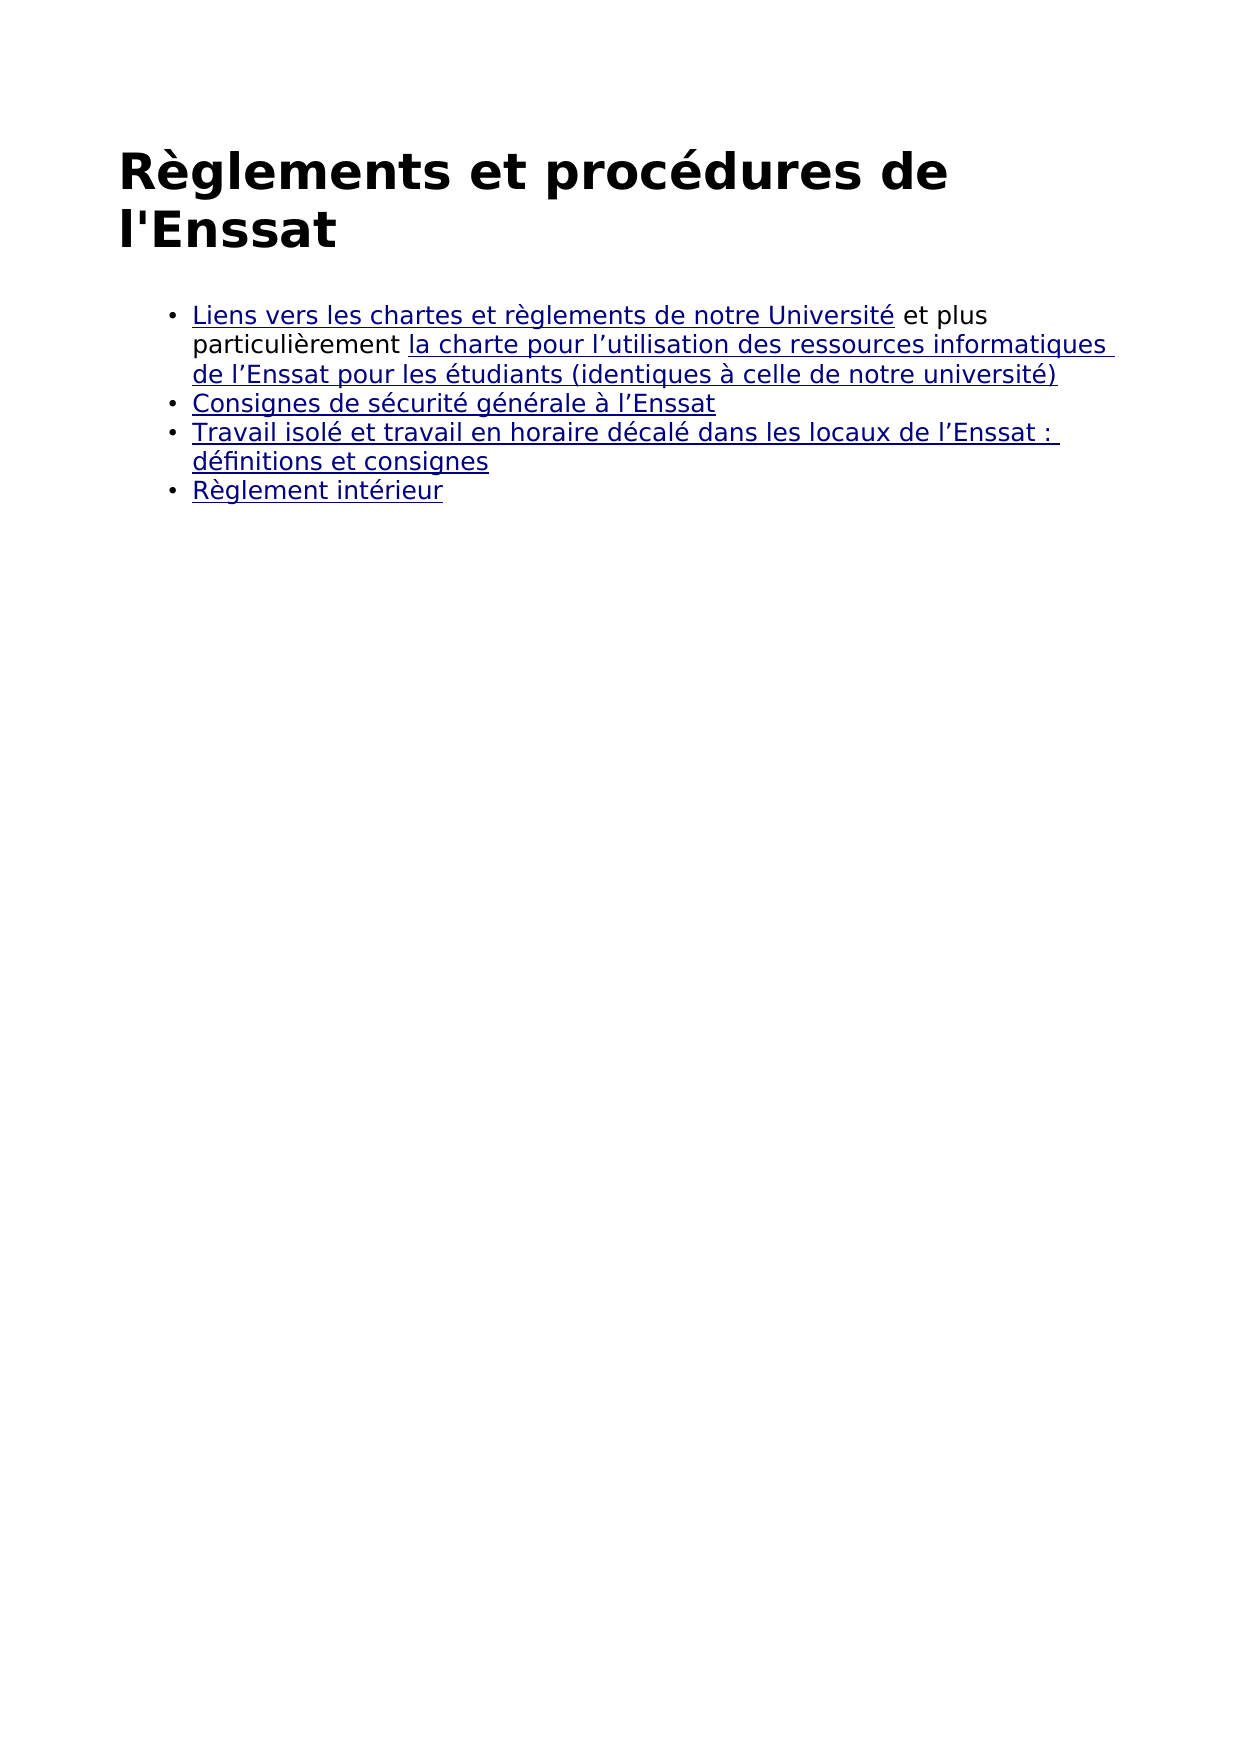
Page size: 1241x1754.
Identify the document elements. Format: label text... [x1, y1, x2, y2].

list Règlement intérieur [177, 477, 1122, 506]
list Travail isolé et travail en horaire décalé dans les locaux de l’Enssat : définitions et consignes [177, 418, 1122, 477]
subtitle Règlements et procédures de l'Enssat [118, 143, 1122, 259]
list Consignes de sécurité générale à l’Enssat [177, 389, 1122, 418]
list Liens vers les chartes et règlements de notre Université et plus particulièrement la charte pour l’utilisation des ressources informatiques de l’Enssat pour les étudiants (identiques à celle de notre université) [177, 302, 1122, 389]
